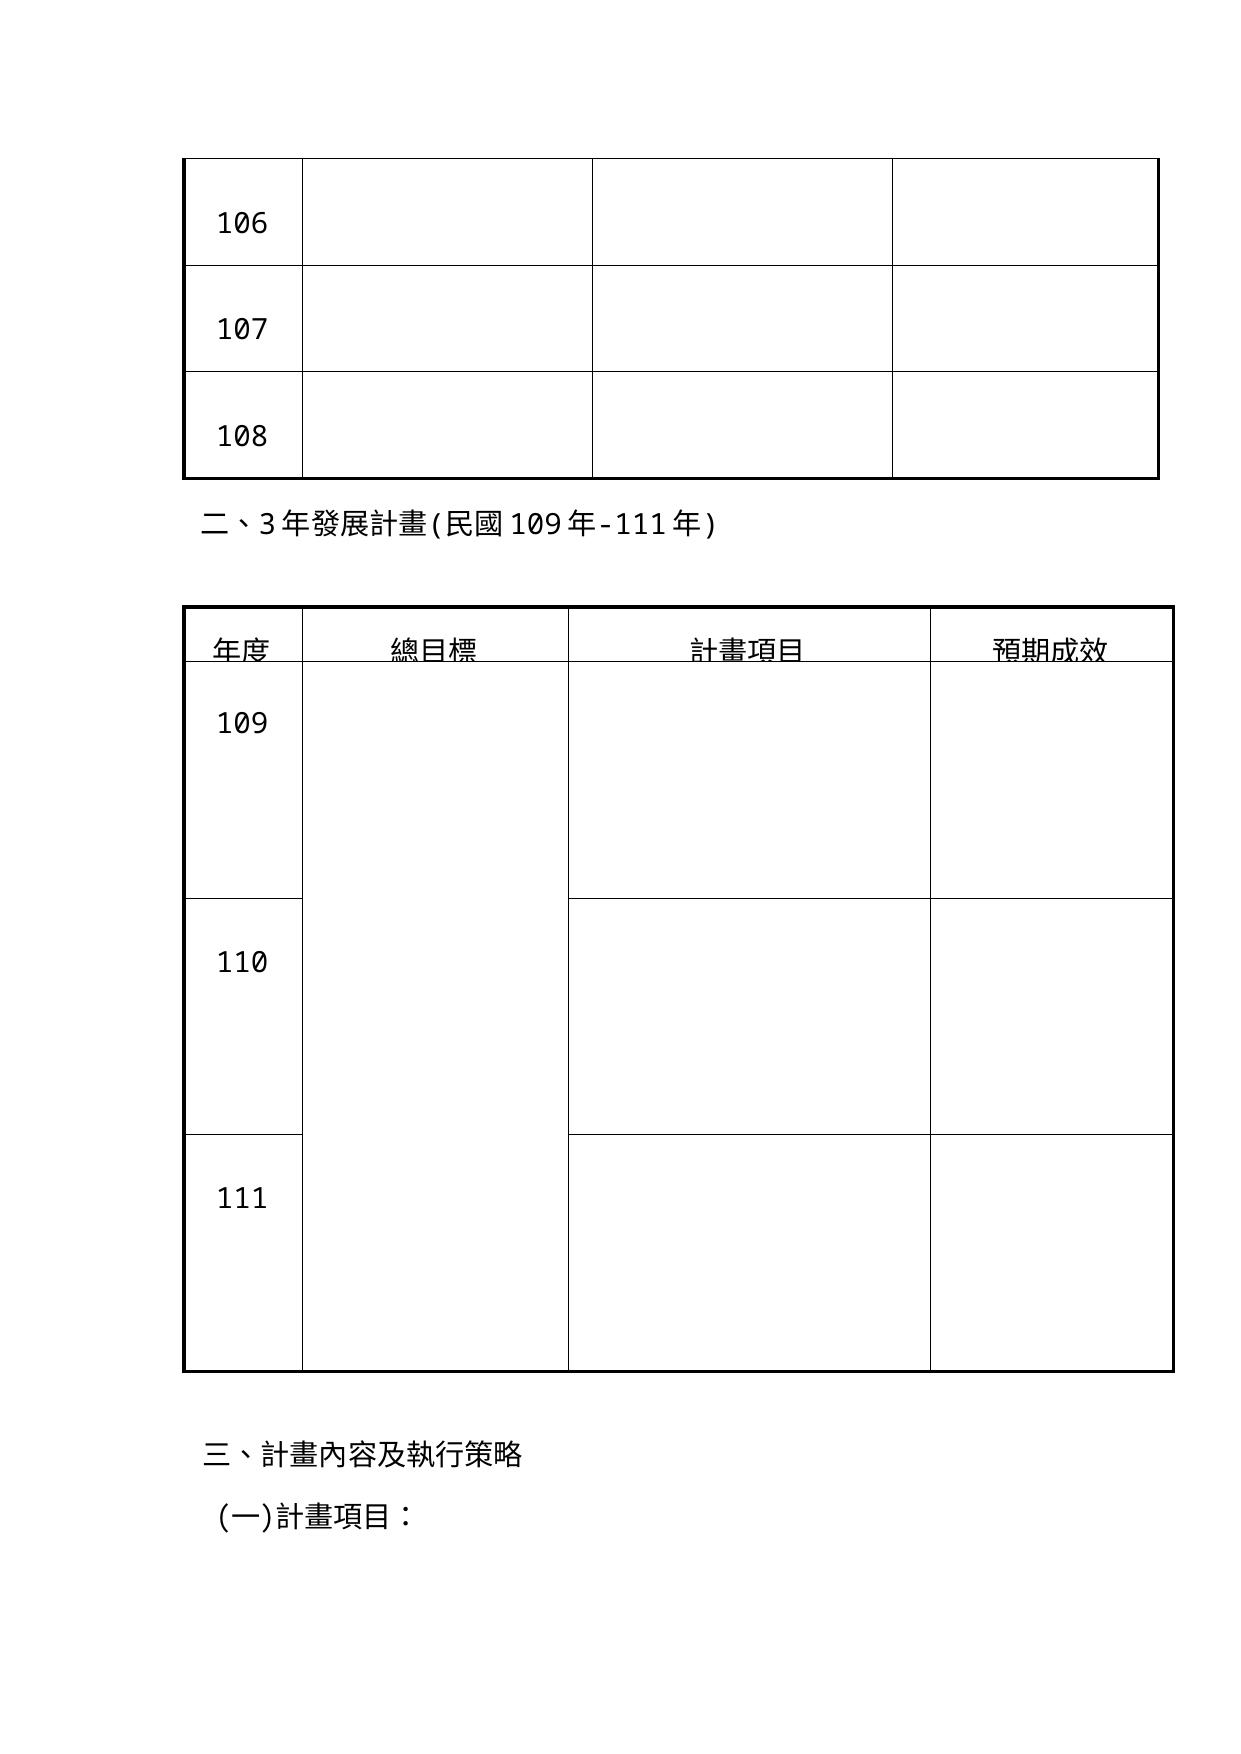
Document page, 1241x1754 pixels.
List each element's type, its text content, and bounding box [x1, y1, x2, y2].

table_cell [303, 266, 592, 371]
table_cell [593, 159, 892, 264]
table_cell [931, 662, 1172, 897]
table_cell [593, 372, 892, 477]
table_cell [931, 899, 1172, 1134]
table_cell 106 [186, 159, 302, 264]
table_header 預期成效 [931, 609, 1172, 661]
table_cell [931, 1135, 1172, 1370]
text 二、3年發展計畫(民國109年-111年) [200, 480, 1053, 543]
table_cell [893, 266, 1157, 371]
table_cell [893, 372, 1157, 477]
table_cell 110 [186, 899, 302, 1134]
table_cell [569, 1135, 930, 1370]
table_cell 109 [186, 662, 302, 897]
table_cell [569, 899, 930, 1134]
table_header 年度 [186, 609, 302, 661]
table_cell [303, 372, 592, 477]
table_header 總目標 [303, 609, 568, 661]
table_cell 108 [186, 372, 302, 477]
text (一)計畫項目： [187, 1473, 1053, 1536]
table_cell 111 [186, 1135, 302, 1370]
table_cell [569, 662, 930, 897]
table_cell [893, 159, 1157, 264]
table_cell [303, 662, 568, 1370]
table_header 計畫項目 [569, 609, 930, 661]
table_cell [593, 266, 892, 371]
table_cell 107 [186, 266, 302, 371]
text 三、計畫內容及執行策略 [187, 1411, 1053, 1473]
table_cell [303, 159, 592, 264]
